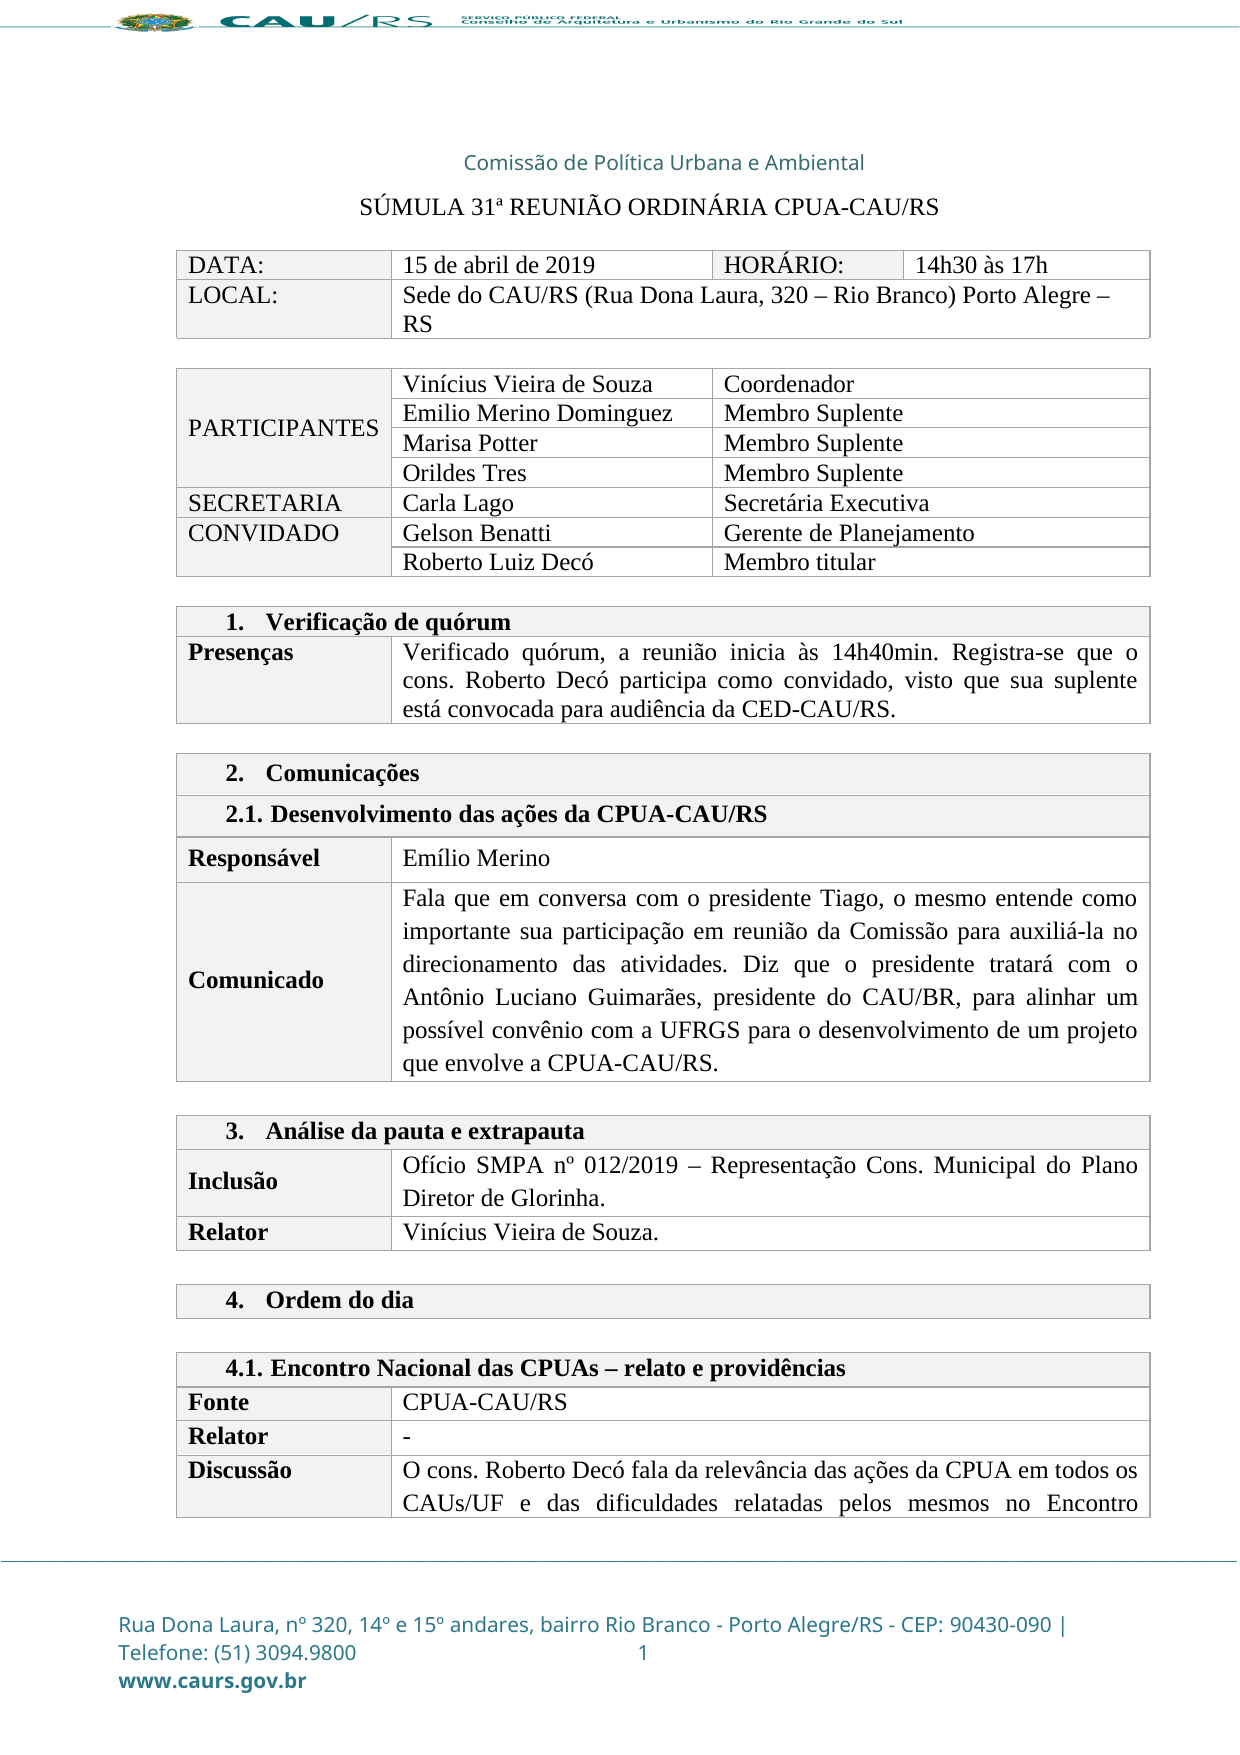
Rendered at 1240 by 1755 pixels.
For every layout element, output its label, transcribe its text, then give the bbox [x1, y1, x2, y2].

table_cell Secretária Executiva [713, 488, 1149, 517]
table_cell Membro Suplente [713, 458, 1149, 487]
table_cell LOCAL: [177, 280, 391, 338]
table_cell [391, 724, 1150, 753]
table_cell Comunicações [177, 754, 1149, 794]
text SÚMULA 31ª REUNIÃO ORDINÁRIA CPUA-CAU/RS [177, 192, 1121, 221]
table_cell [177, 1319, 391, 1352]
table_cell Gelson Benatti [392, 518, 712, 546]
table_cell [391, 1082, 1150, 1115]
table_cell Ofício SMPA nº 012/2019 – Representação Cons. Municipal do Plano Diretor de Glorinha. [392, 1150, 1149, 1216]
table_cell [177, 339, 1149, 368]
table_cell [177, 577, 1150, 606]
table_header HORÁRIO: [713, 251, 903, 279]
table_cell Membro Suplente [713, 399, 1149, 427]
table_cell Comunicado [177, 883, 391, 1081]
table_header 14h30 às 17h [904, 251, 1149, 279]
table_cell Vinícius Vieira de Souza. [392, 1217, 1149, 1250]
table_cell Responsável [177, 838, 391, 882]
table_cell PARTICIPANTES [177, 369, 391, 487]
table_cell Inclusão [177, 1150, 391, 1216]
table_cell Coordenador [713, 369, 1149, 397]
table_cell Desenvolvimento das ações da CPUA-CAU/RS [177, 796, 1149, 836]
table_cell [391, 1319, 1150, 1352]
table_cell Relator [177, 1421, 391, 1454]
table_header DATA: [177, 251, 391, 279]
table_cell Análise da pauta e extrapauta [177, 1116, 1149, 1149]
table_cell [391, 1251, 1150, 1284]
table_cell Fala que em conversa com o presidente Tiago, o mesmo entende como importante sua participação em reunião da Comissão para auxiliá-la no direcionamento das atividades. Diz que o presidente tratará com o Antônio Luciano Guimarães, presidente do CAU/BR, para alinhar um possível convênio com a UFRGS para o desenvolvimento de um projeto que envolve a CPUA-CAU/RS. [392, 883, 1149, 1081]
table_cell Membro titular [713, 548, 1149, 576]
table_cell Orildes Tres [392, 458, 712, 487]
table_cell Gerente de Planejamento [713, 518, 1149, 546]
table_cell Emílio Merino [392, 838, 1149, 882]
table_cell Verificação de quórum [177, 607, 1149, 636]
table_cell Presenças [177, 637, 391, 723]
table_cell Discussão [177, 1456, 391, 1517]
table_cell CONVIDADO [177, 518, 391, 576]
table_cell Encontro Nacional das CPUAs – relato e providências [177, 1353, 1149, 1386]
table_cell Marisa Potter [392, 428, 712, 457]
table_header 15 de abril de 2019 [392, 251, 712, 279]
table_cell [177, 1082, 391, 1115]
table_cell Emilio Merino Dominguez [392, 399, 712, 427]
table_cell Ordem do dia [177, 1285, 1149, 1318]
table_cell [177, 724, 391, 753]
table_cell - [392, 1421, 1149, 1454]
table_cell Relator [177, 1217, 391, 1250]
table_cell Carla Lago [392, 488, 712, 517]
table_cell CPUA-CAU/RS [392, 1388, 1149, 1420]
table_cell Fonte [177, 1388, 391, 1420]
table_cell SECRETARIA [177, 488, 391, 517]
table_cell Roberto Luiz Decó [392, 548, 712, 576]
table_cell Sede do CAU/RS (Rua Dona Laura, 320 – Rio Branco) Porto Alegre – RS [392, 280, 1149, 338]
table_cell [177, 1251, 391, 1284]
table_cell Verificado quórum, a reunião inicia às 14h40min. Registra-se que o cons. Roberto Decó participa como convidado, visto que sua suplente está convocada para audiência da CED-CAU/RS. [392, 637, 1149, 723]
table_cell Vinícius Vieira de Souza [392, 369, 712, 397]
table_cell Membro Suplente [713, 428, 1149, 457]
